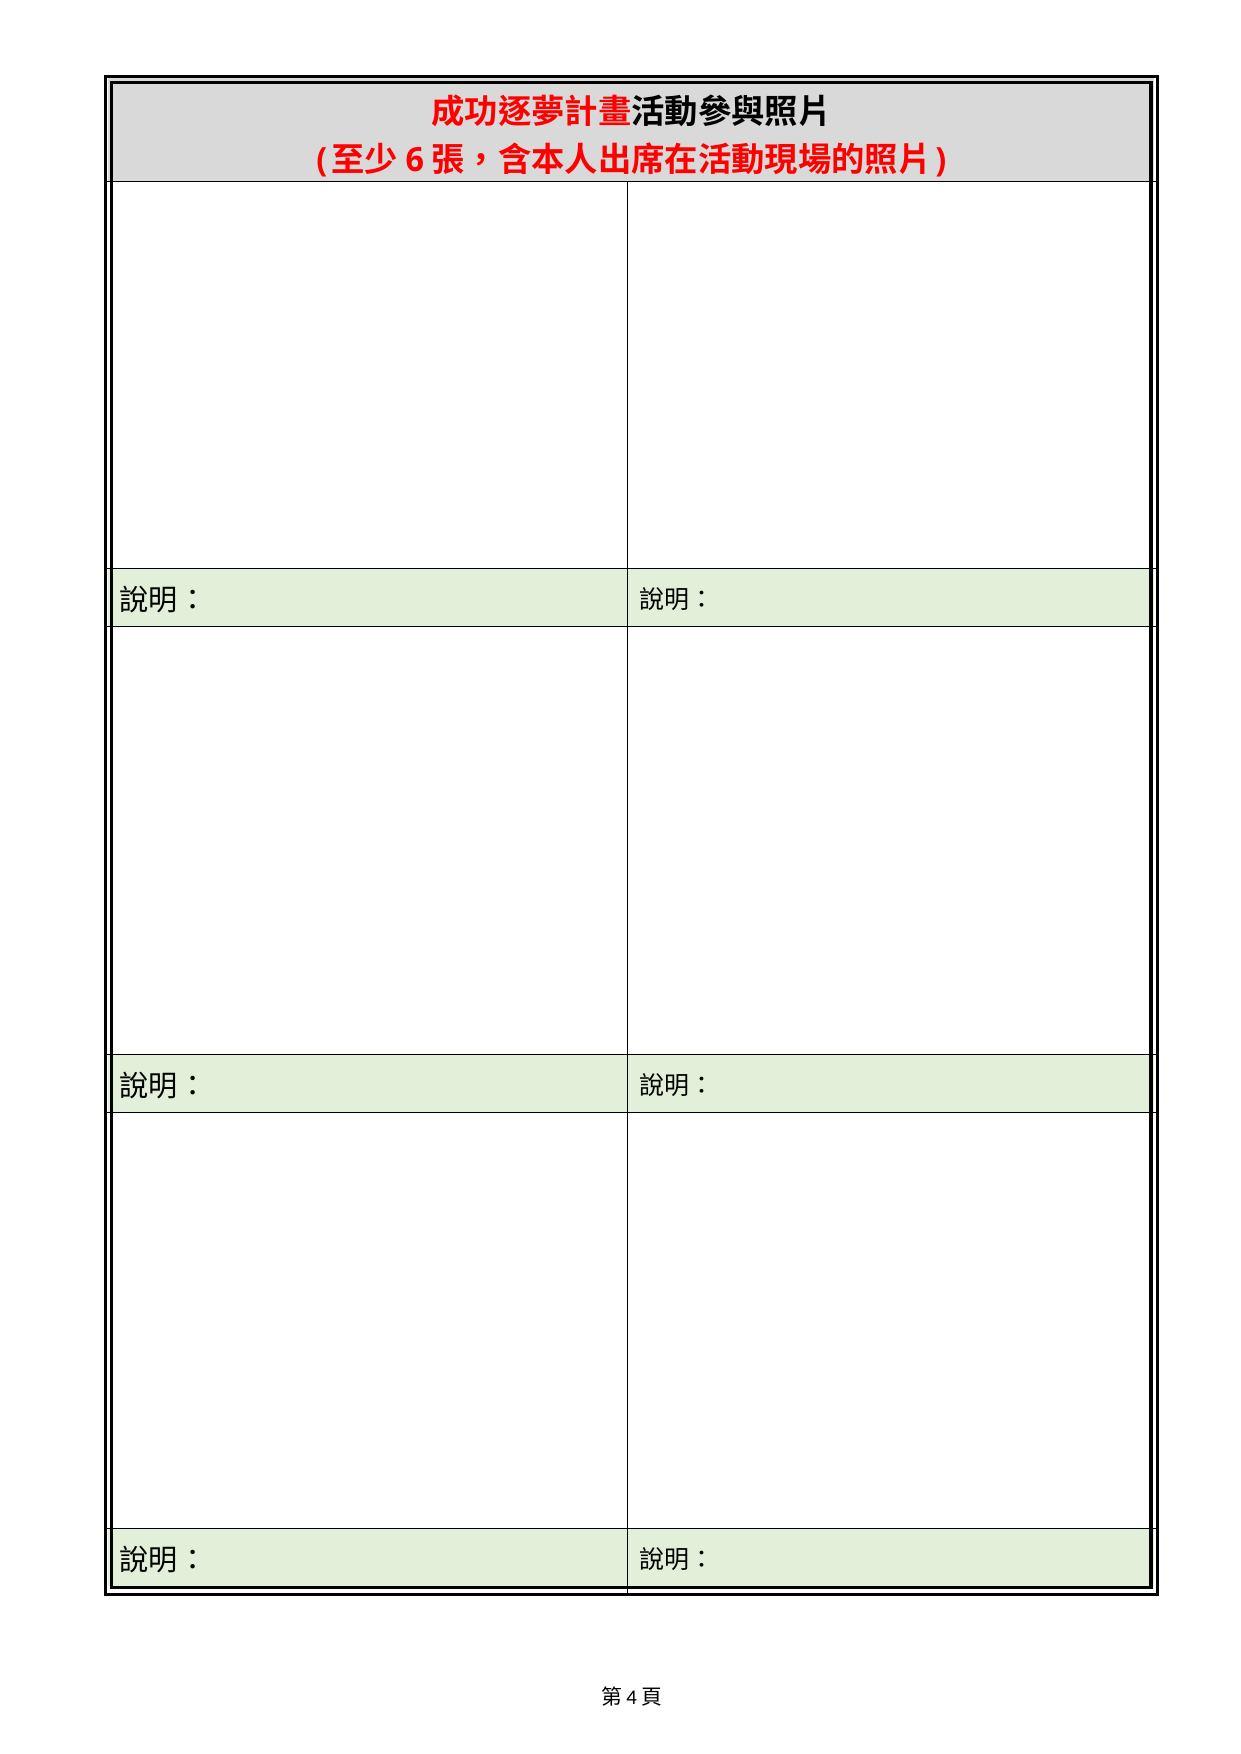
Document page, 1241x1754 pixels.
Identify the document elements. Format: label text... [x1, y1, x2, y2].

table_cell 說明： [628, 569, 1149, 626]
table_cell 說明： [628, 1055, 1149, 1112]
table_cell [113, 1113, 627, 1528]
table_cell [628, 182, 1149, 568]
table_cell [113, 182, 627, 568]
table_cell 成功逐夢計畫活動參與照片 (至少6張，含本人出席在活動現場的照片) [108, 78, 1154, 181]
table_cell 說明： [113, 1529, 627, 1586]
table_cell [113, 627, 627, 1054]
table_cell [628, 627, 1149, 1054]
table_cell 說明： [628, 1529, 1149, 1586]
table_cell 說明： [113, 1055, 627, 1112]
table_cell 說明： [113, 569, 627, 626]
table_cell [628, 1113, 1149, 1528]
